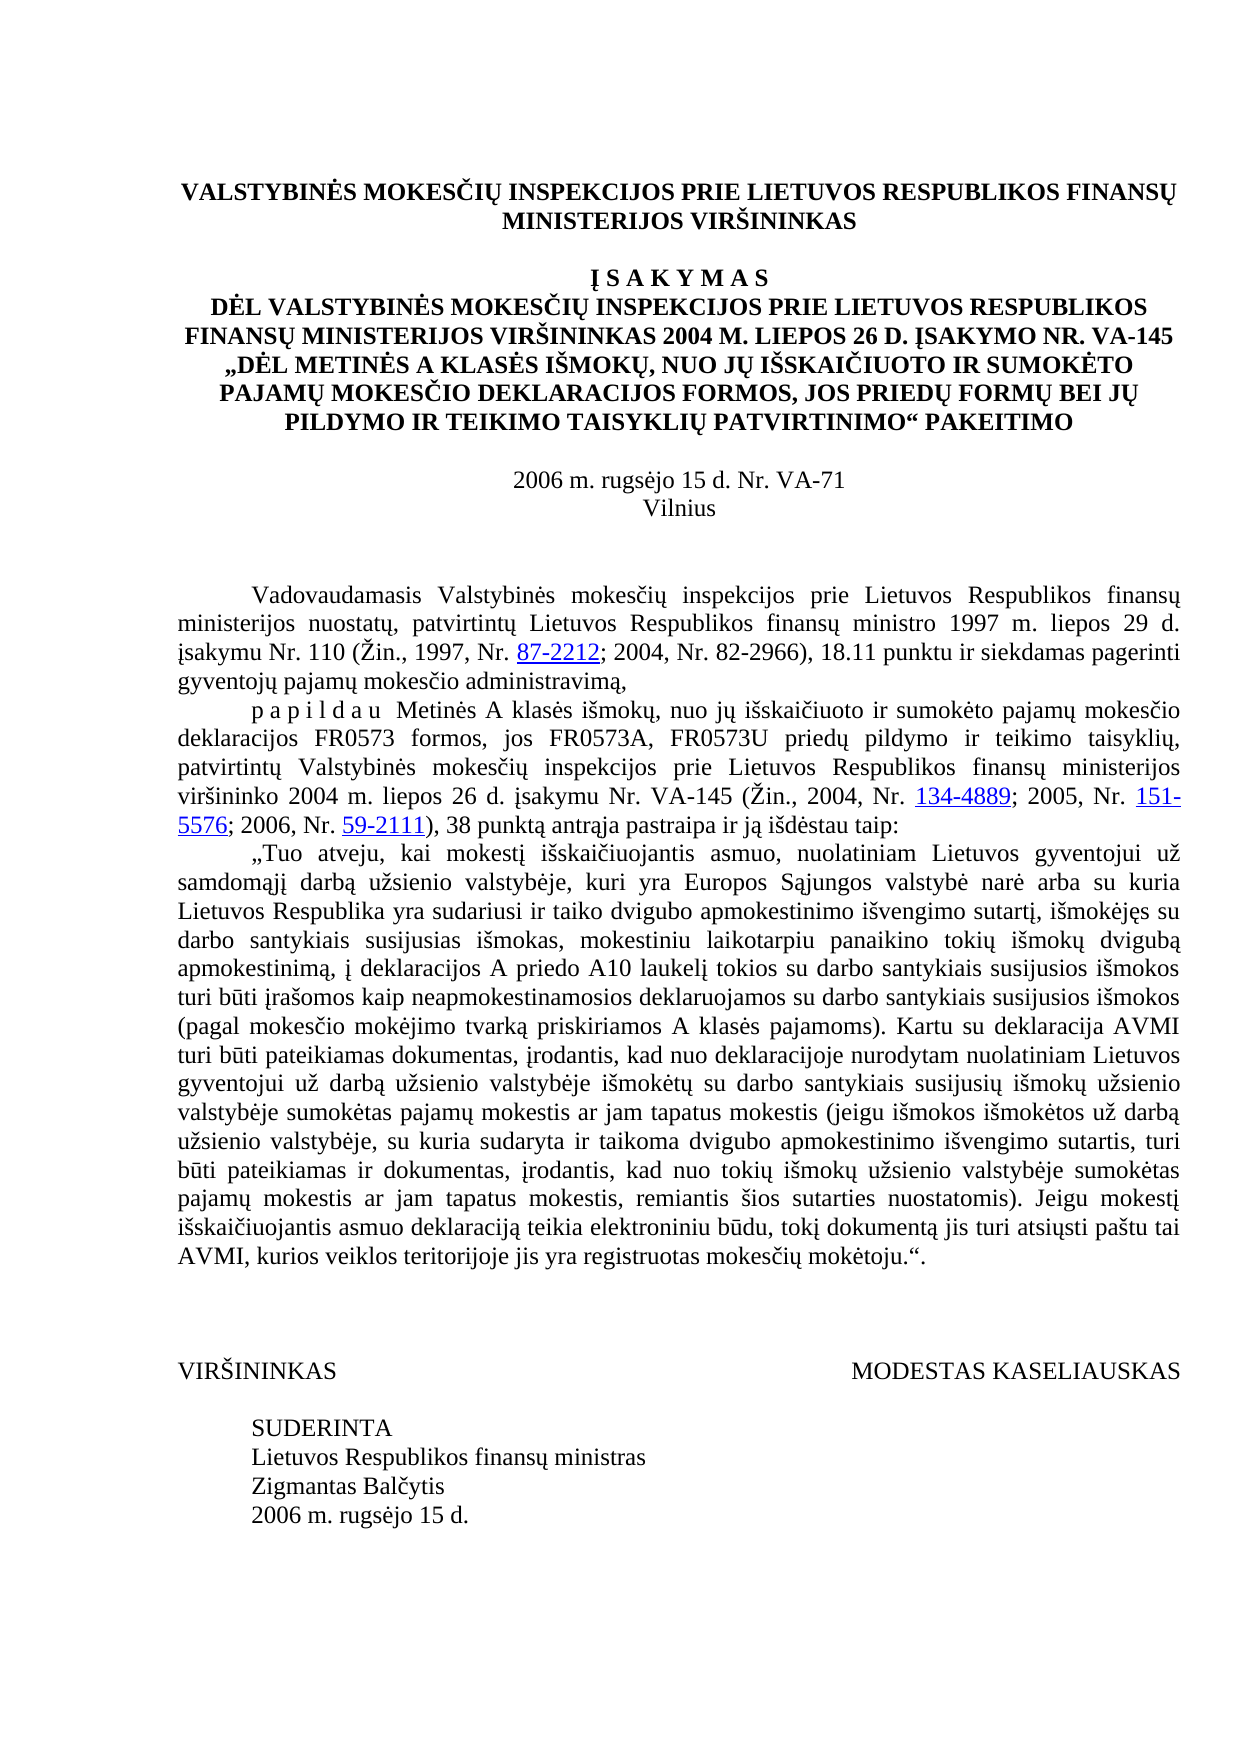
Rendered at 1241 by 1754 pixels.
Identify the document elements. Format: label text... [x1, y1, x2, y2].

text VIRŠININKAS MODESTAS KASELIAUSKAS [177, 1356, 1181, 1385]
text Į S A K Y M A S [177, 263, 1181, 292]
text SUDERINTA [177, 1413, 1181, 1442]
text DĖL VALSTYBINĖS MOKESČIŲ INSPEKCIJOS PRIE LIETUVOS RESPUBLIKOS FINANSŲ MINISTERIJOS VIRŠININKAS 2004 M. LIEPOS 26 D. ĮSAKYMO NR. VA-145 „DĖL METINĖS A KLASĖS IŠMOKŲ, NUO JŲ IŠSKAIČIUOTO IR SUMOKĖTO PAJAMŲ MOKESČIO DEKLARACIJOS FORMOS, JOS PRIEDŲ FORMŲ BEI JŲ PILDYMO IR TEIKIMO TAISYKLIŲ PATVIRTINIMO“ PAKEITIMO [177, 292, 1181, 436]
text 2006 m. rugsėjo 15 d. [177, 1500, 1181, 1528]
text papildau Metinės A klasės išmokų, nuo jų išskaičiuoto ir sumokėto pajamų mokesčio deklaracijos FR0573 formos, jos FR0573A, FR0573U priedų pildymo ir teikimo taisyklių, patvirtintų Valstybinės mokesčių inspekcijos prie Lietuvos Respublikos finansų ministerijos viršininko 2004 m. liepos 26 d. įsakymu Nr. VA-145 (Žin., 2004, Nr. 134-4889; 2005, Nr. 151-5576; 2006, Nr. 59-2111), 38 punktą antrąja pastraipa ir ją išdėstau taip: [177, 695, 1181, 838]
text Vilnius [177, 493, 1181, 522]
text 2006 m. rugsėjo 15 d. Nr. VA-71 [177, 465, 1181, 493]
text „Tuo atveju, kai mokestį išskaičiuojantis asmuo, nuolatiniam Lietuvos gyventojui už samdomąjį darbą užsienio valstybėje, kuri yra Europos Sąjungos valstybė narė arba su kuria Lietuvos Respublika yra sudariusi ir taiko dvigubo apmokestinimo išvengimo sutartį, išmokėjęs su darbo santykiais susijusias išmokas, mokestiniu laikotarpiu panaikino tokių išmokų dvigubą apmokestinimą, į deklaracijos A priedo A10 laukelį tokios su darbo santykiais susijusios išmokos turi būti įrašomos kaip neapmokestinamosios deklaruojamos su darbo santykiais susijusios išmokos (pagal mokesčio mokėjimo tvarką priskiriamos A klasės pajamoms). Kartu su deklaracija AVMI turi būti pateikiamas dokumentas, įrodantis, kad nuo deklaracijoje nurodytam nuolatiniam Lietuvos gyventojui už darbą užsienio valstybėje išmokėtų su darbo santykiais susijusių išmokų užsienio valstybėje sumokėtas pajamų mokestis ar jam tapatus mokestis (jeigu išmokos išmokėtos už darbą užsienio valstybėje, su kuria sudaryta ir taikoma dvigubo apmokestinimo išvengimo sutartis, turi būti pateikiamas ir dokumentas, įrodantis, kad nuo tokių išmokų užsienio valstybėje sumokėtas pajamų mokestis ar jam tapatus mokestis, remiantis šios sutarties nuostatomis). Jeigu mokestį išskaičiuojantis asmuo deklaraciją teikia elektroniniu būdu, tokį dokumentą jis turi atsiųsti paštu tai AVMI, kurios veiklos teritorijoje jis yra registruotas mokesčių mokėtoju.“. [177, 838, 1181, 1270]
text Lietuvos Respublikos finansų ministras [177, 1442, 1181, 1471]
text Vadovaudamasis Valstybinės mokesčių inspekcijos prie Lietuvos Respublikos finansų ministerijos nuostatų, patvirtintų Lietuvos Respublikos finansų ministro 1997 m. liepos 29 d. įsakymu Nr. 110 (Žin., 1997, Nr. 87-2212; 2004, Nr. 82-2966), 18.11 punktu ir siekdamas pagerinti gyventojų pajamų mokesčio administravimą, [177, 580, 1181, 695]
text VALSTYBINĖS MOKESČIŲ INSPEKCIJOS PRIE LIETUVOS RESPUBLIKOS FINANSŲ MINISTERIJOS VIRŠININKAS [177, 177, 1181, 235]
text Zigmantas Balčytis [177, 1471, 1181, 1500]
